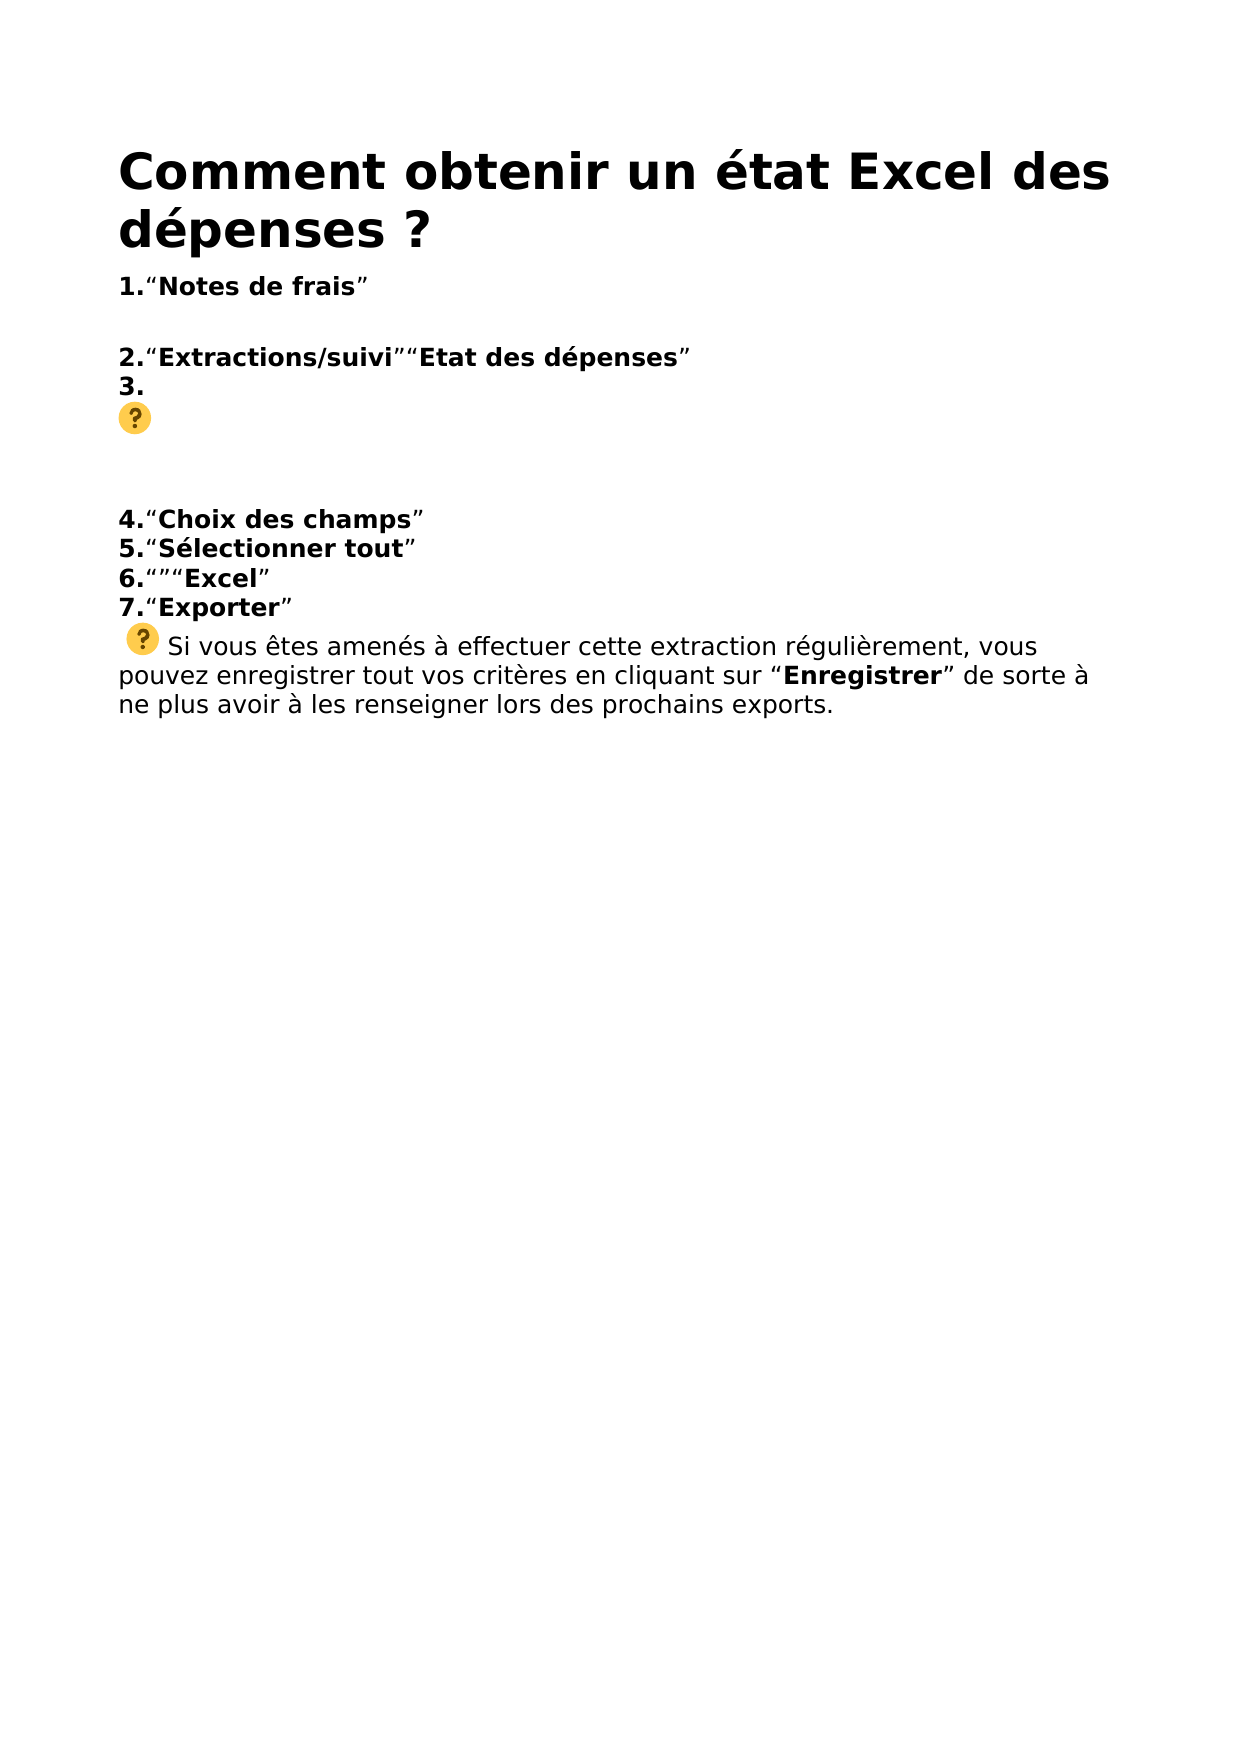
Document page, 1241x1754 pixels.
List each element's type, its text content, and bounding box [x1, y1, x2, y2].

text 4.“Choix des champs” 5.“Sélectionner tout” 6.“”“Excel” 7.“Exporter” Si vous êtes amenés à effectuer cette extraction régulièrement, vous pouvez enregistrer tout vos critères en cliquant sur “Enregistrer” de sorte à ne plus avoir à les renseigner lors des prochains exports. [118, 506, 1122, 720]
subtitle Comment obtenir un état Excel des dépenses ? [118, 143, 1122, 259]
text 1.“Notes de frais” [118, 272, 1122, 330]
text 2.“Extractions/suivi”“Etat des dépenses” 3. [118, 343, 1122, 493]
